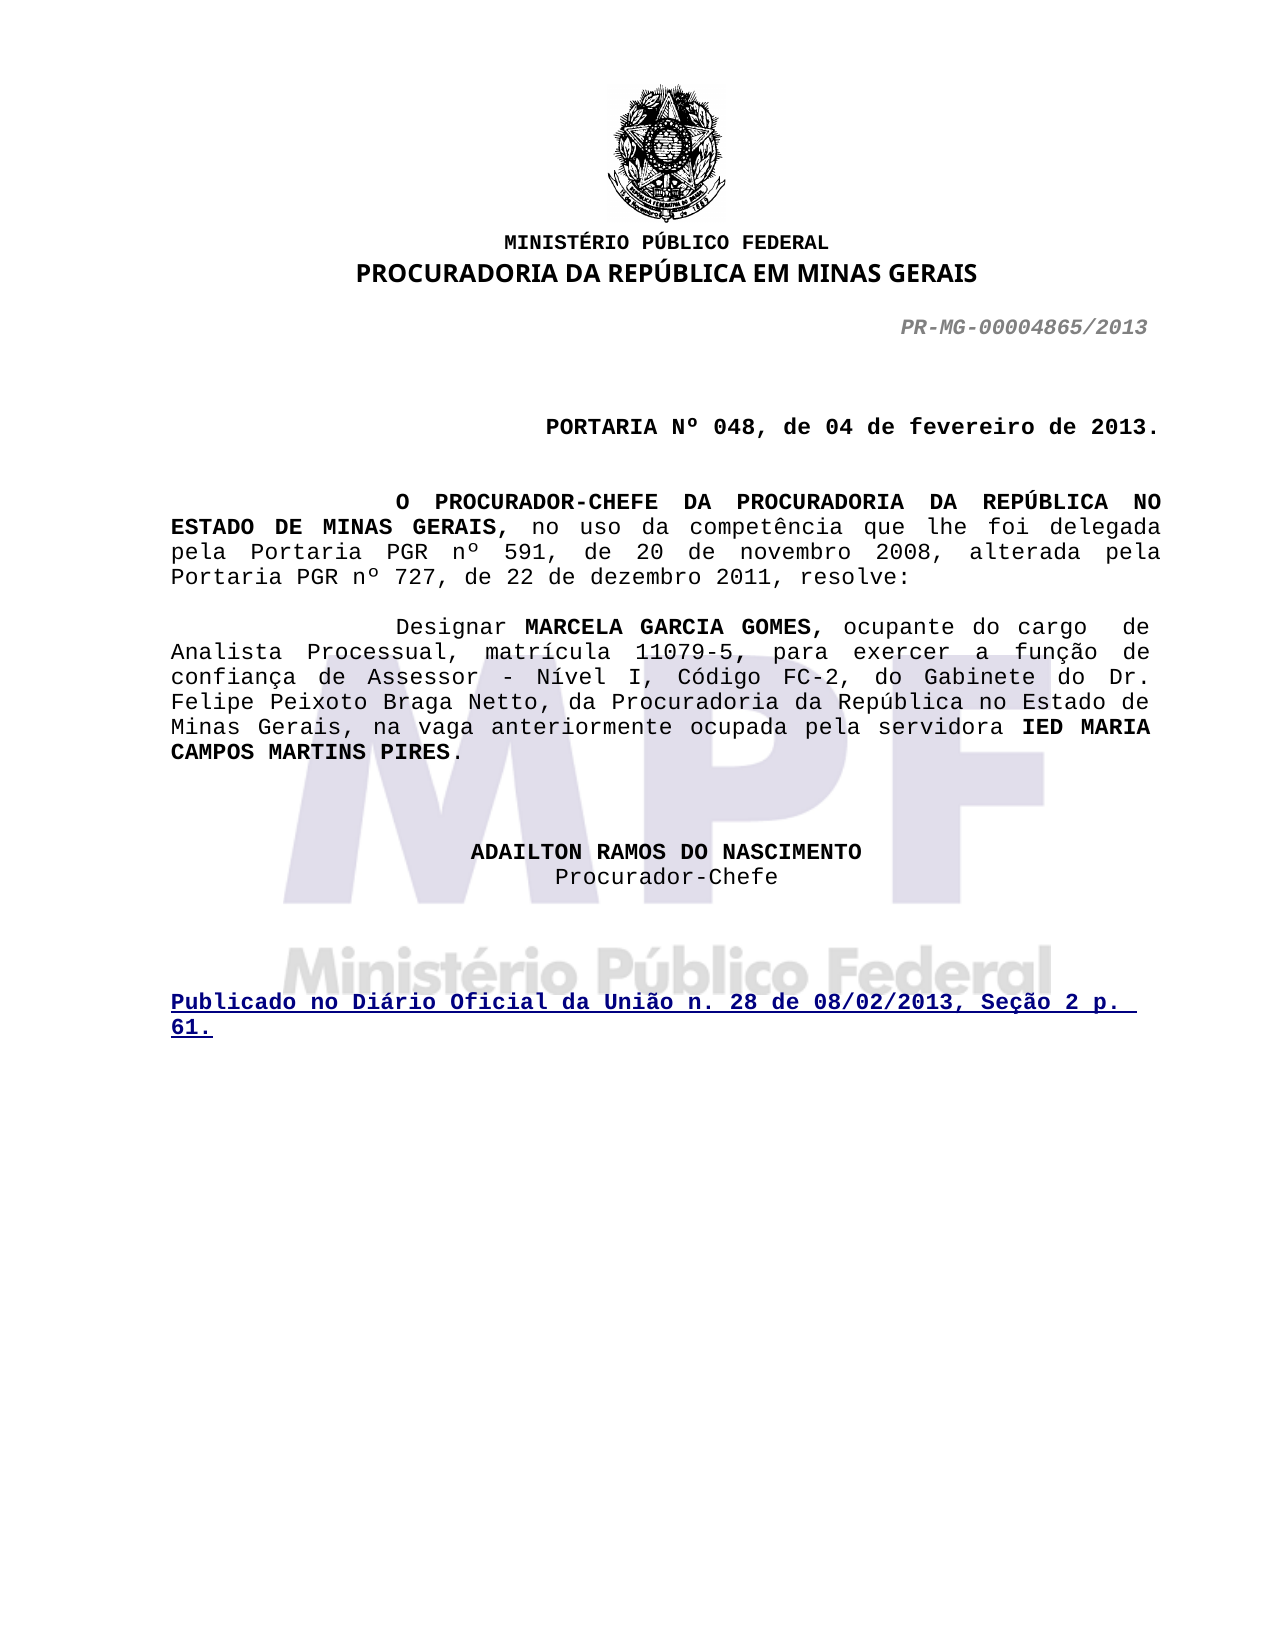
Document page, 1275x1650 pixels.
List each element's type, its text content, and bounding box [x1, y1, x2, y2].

picture [283, 764, 1051, 839]
text PR-MG-00004865/2013 [546, 314, 1163, 339]
picture [607, 84, 726, 223]
text Publicado no Diário Oficial da União n. 28 de 08/02/2013, Seção 2 p. 61. [171, 989, 1163, 1039]
text O PROCURADOR-CHEFE DA PROCURADORIA DA REPÚBLICA NO ESTADO DE MINAS GERAIS, no uso da competência que lhe foi delegada pela Portaria PGR nº 591, de 20 de novembro 2008, alterada pela Portaria PGR nº 727, de 22 de dezembro 2011, resolve: [171, 489, 1163, 589]
text ADAILTON RAMOS DO NASCIMENTO [171, 839, 1163, 864]
text Designar MARCELA GARCIA GOMES, ocupante do cargo de Analista Processual, matrícula 11079-5, para exercer a função de confiança de Assessor - Nível I, Código FC-2, do Gabinete do Dr. Felipe Peixoto Braga Netto, da Procuradoria da República no Estado de Minas Gerais, na vaga anteriormente ocupada pela servidora IED MARIA CAMPOS MARTINS PIRES. [171, 614, 1151, 764]
text PORTARIA Nº 048, de 04 de fevereiro de 2013. [546, 414, 1166, 439]
text Procurador-Chefe [171, 864, 1163, 889]
picture [283, 889, 1051, 989]
